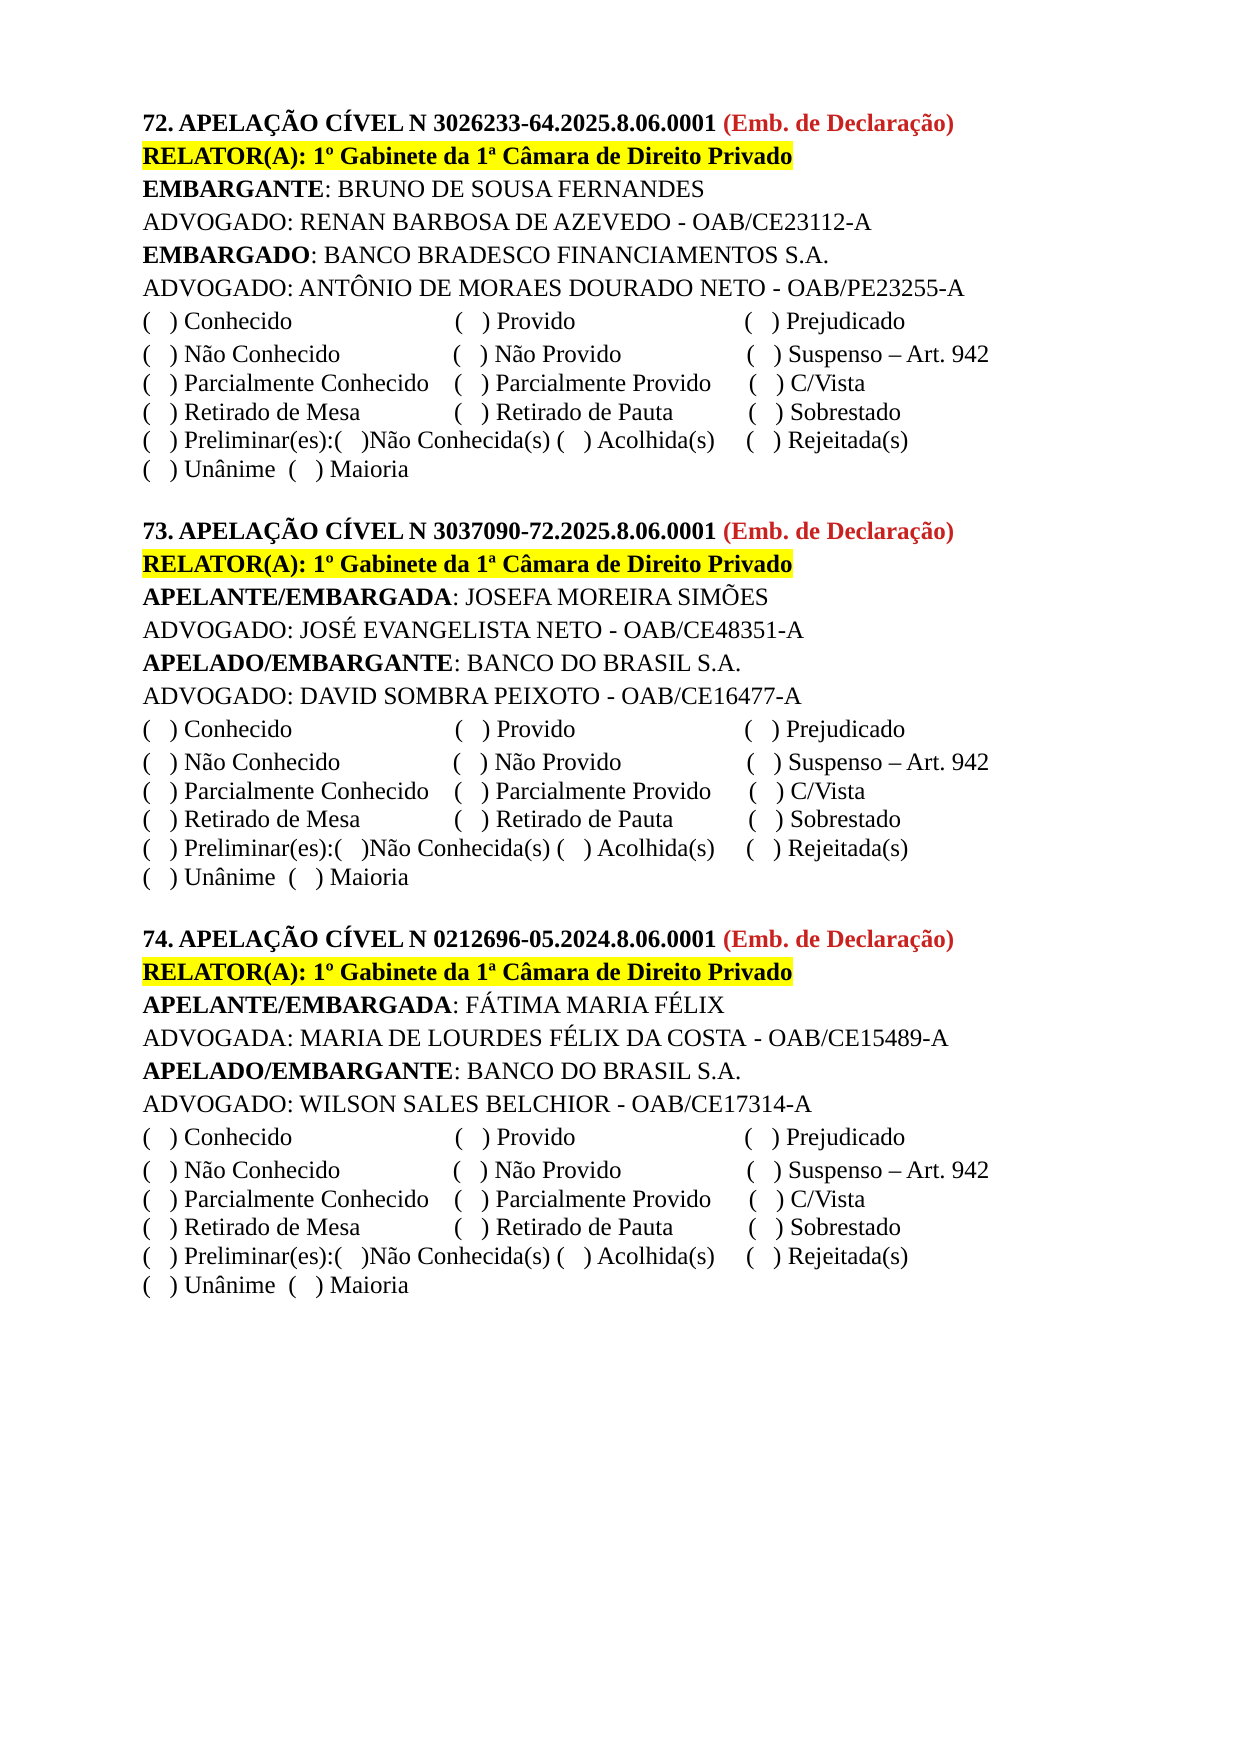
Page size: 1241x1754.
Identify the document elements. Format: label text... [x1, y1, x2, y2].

text ( ) Retirado de Mesa ( ) Retirado de Pauta ( ) Sobrestado [142, 1212, 1158, 1241]
text ( ) Não Conhecido ( ) Não Provido ( ) Suspenso – Art. 942 [142, 339, 1158, 368]
text ( ) Parcialmente Conhecido ( ) Parcialmente Provido ( ) C/Vista [142, 1184, 1158, 1212]
text ( ) Preliminar(es):( )Não Conhecida(s) ( ) Acolhida(s) ( ) Rejeitada(s) [142, 833, 1158, 862]
text 72. APELAÇÃO CÍVEL N 3026233-64.2025.8.06.0001 (Emb. de Declaração) RELATOR(A): 1º Gabinete da 1ª Câmara de Direito Privado EMBARGANTE: BRUNO DE SOUSA FERNANDES ADVOGADO: RENAN BARBOSA DE AZEVEDO - OAB/CE23112-A EMBARGADO: BANCO BRADESCO FINANCIAMENTOS S.A. ADVOGADO: ANTÔNIO DE MORAES DOURADO NETO - OAB/PE23255-A ( ) Conhecido ( ) Provido ( ) Prejudicado [142, 75, 1141, 335]
text ( ) Unânime ( ) Maioria [142, 454, 1158, 483]
text ( ) Parcialmente Conhecido ( ) Parcialmente Provido ( ) C/Vista [142, 776, 1158, 804]
text ( ) Preliminar(es):( )Não Conhecida(s) ( ) Acolhida(s) ( ) Rejeitada(s) [142, 1241, 1158, 1270]
text ( ) Retirado de Mesa ( ) Retirado de Pauta ( ) Sobrestado [142, 397, 1158, 425]
text ( ) Unânime ( ) Maioria [142, 862, 1158, 891]
text 74. APELAÇÃO CÍVEL N 0212696-05.2024.8.06.0001 (Emb. de Declaração) RELATOR(A): 1º Gabinete da 1ª Câmara de Direito Privado APELANTE/EMBARGADA: FÁTIMA MARIA FÉLIX ADVOGADA: MARIA DE LOURDES FÉLIX DA COSTA - OAB/CE15489-A APELADO/EMBARGANTE: BANCO DO BRASIL S.A. ADVOGADO: WILSON SALES BELCHIOR - OAB/CE17314-A ( ) Conhecido ( ) Provido ( ) Prejudicado [142, 891, 1141, 1151]
text ( ) Não Conhecido ( ) Não Provido ( ) Suspenso – Art. 942 [142, 1155, 1158, 1184]
text ( ) Unânime ( ) Maioria [142, 1270, 1158, 1299]
text ( ) Retirado de Mesa ( ) Retirado de Pauta ( ) Sobrestado [142, 804, 1158, 833]
text ( ) Parcialmente Conhecido ( ) Parcialmente Provido ( ) C/Vista [142, 368, 1158, 397]
text ( ) Não Conhecido ( ) Não Provido ( ) Suspenso – Art. 942 [142, 747, 1158, 776]
text 73. APELAÇÃO CÍVEL N 3037090-72.2025.8.06.0001 (Emb. de Declaração) RELATOR(A): 1º Gabinete da 1ª Câmara de Direito Privado APELANTE/EMBARGADA: JOSEFA MOREIRA SIMÕES ADVOGADO: JOSÉ EVANGELISTA NETO - OAB/CE48351-A APELADO/EMBARGANTE: BANCO DO BRASIL S.A. ADVOGADO: DAVID SOMBRA PEIXOTO - OAB/CE16477-A ( ) Conhecido ( ) Provido ( ) Prejudicado [142, 483, 1141, 743]
text ( ) Preliminar(es):( )Não Conhecida(s) ( ) Acolhida(s) ( ) Rejeitada(s) [142, 425, 1158, 454]
